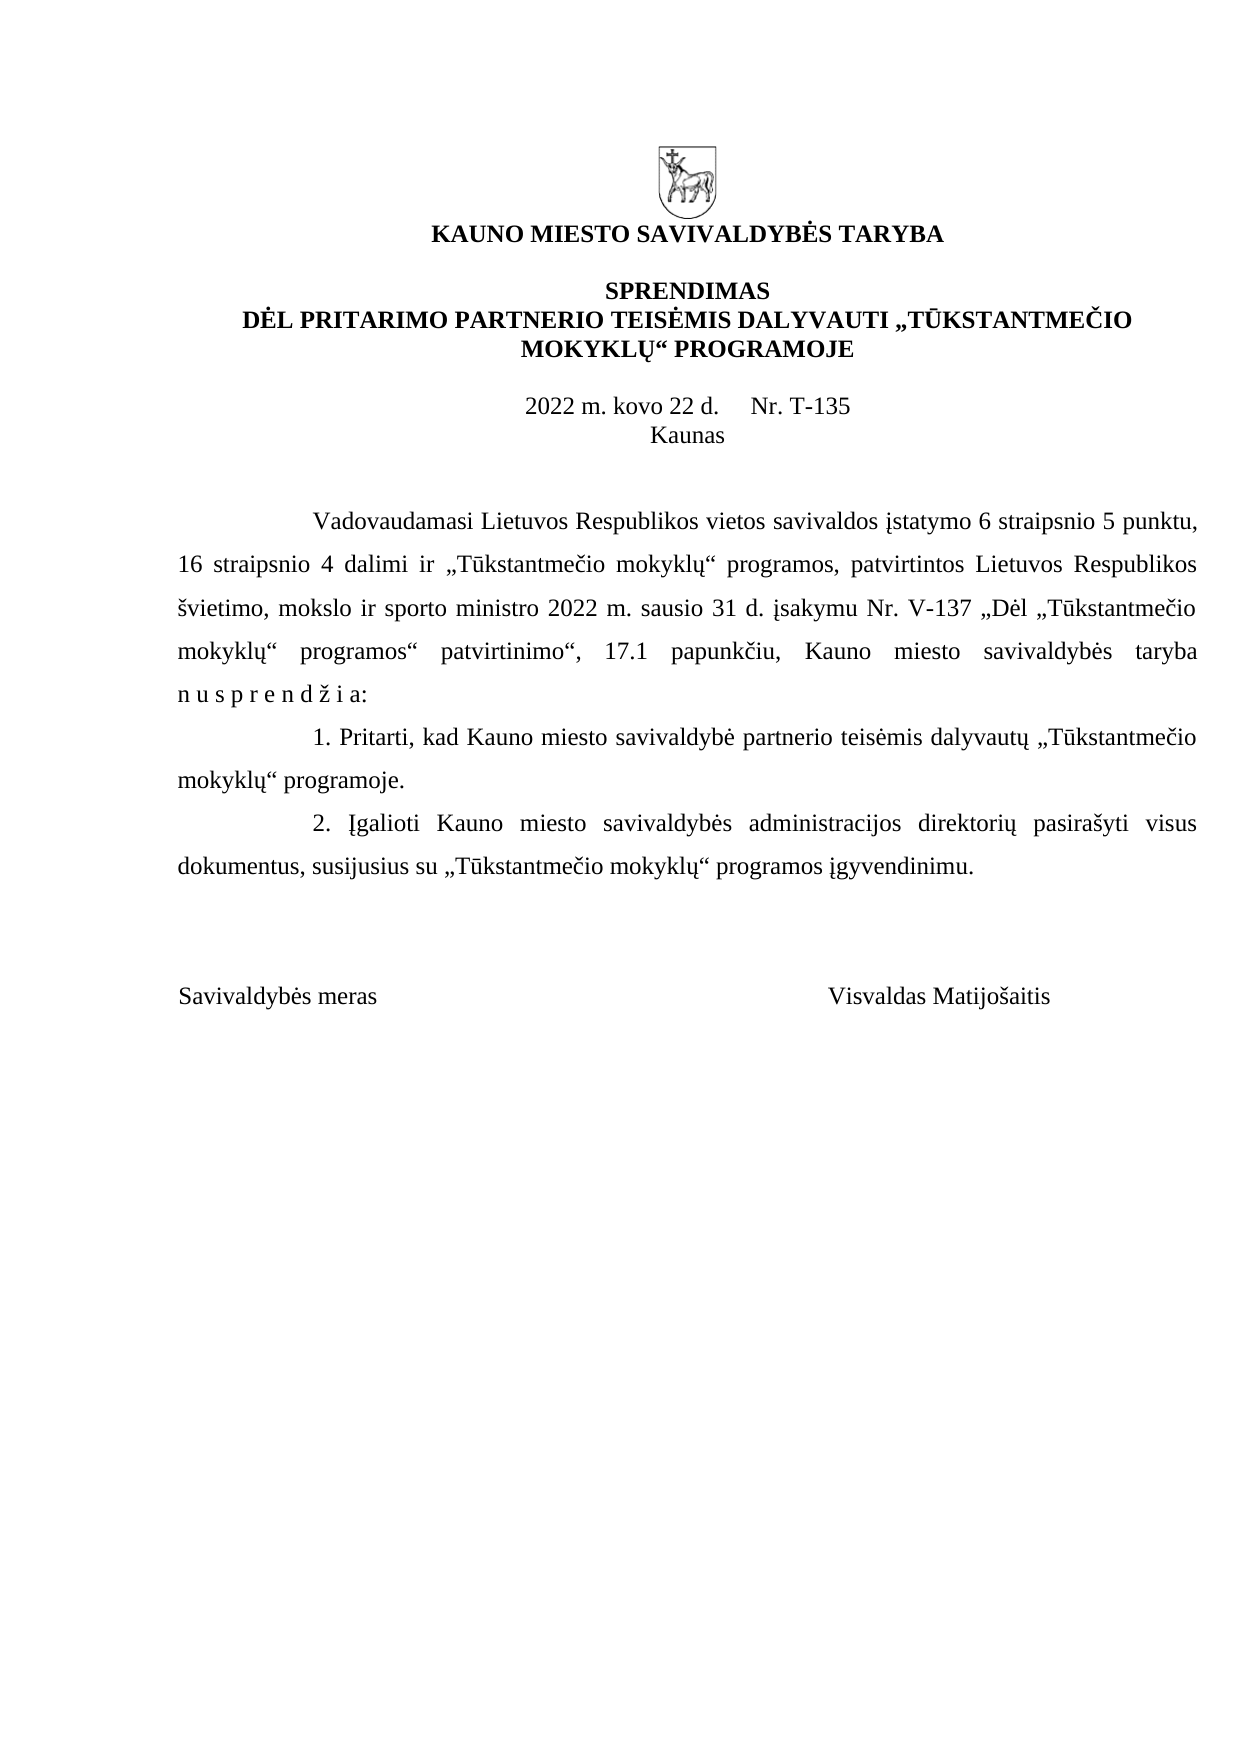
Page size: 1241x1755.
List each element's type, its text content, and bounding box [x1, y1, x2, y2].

text SPRENDIMAS [177, 276, 1198, 305]
text Kaunas [177, 420, 1198, 449]
text DĖL PRITARIMO PARTNERIO TEISĖMIS DALYVAUTI „TŪKSTANTMEČIO MOKYKLŲ“ PROGRAMOJE [177, 305, 1198, 363]
text 1. Pritarti, kad Kauno miesto savivaldybė partnerio teisėmis dalyvautų „Tūkstantmečio mokyklų“ programoje. [177, 722, 1198, 794]
text Vadovaudamasi Lietuvos Respublikos vietos savivaldos įstatymo 6 straipsnio 5 punktu, 16 straipsnio 4 dalimi ir „Tūkstantmečio mokyklų“ programos, patvirtintos Lietuvos Respublikos švietimo, mokslo ir sporto ministro 2022 m. sausio 31 d. įsakymu Nr. V-137 „Dėl „Tūkstantmečio mokyklų“ programos“ patvirtinimo“, 17.1 papunkčiu, Kauno miesto savivaldybės taryba n u s p r e n d ž i a: [177, 506, 1198, 708]
text 2022 m. kovo 22 d. Nr. T-135 [177, 391, 1198, 420]
text KAUNO MIESTO SAVIVALDYBĖS TARYBA [177, 219, 1198, 248]
text Savivaldybės meras Visvaldas Matijošaitis [178, 981, 1198, 1009]
text 2. Įgalioti Kauno miesto savivaldybės administracijos direktorių pasirašyti visus dokumentus, susijusius su „Tūkstantmečio mokyklų“ programos įgyvendinimu. [177, 808, 1198, 880]
